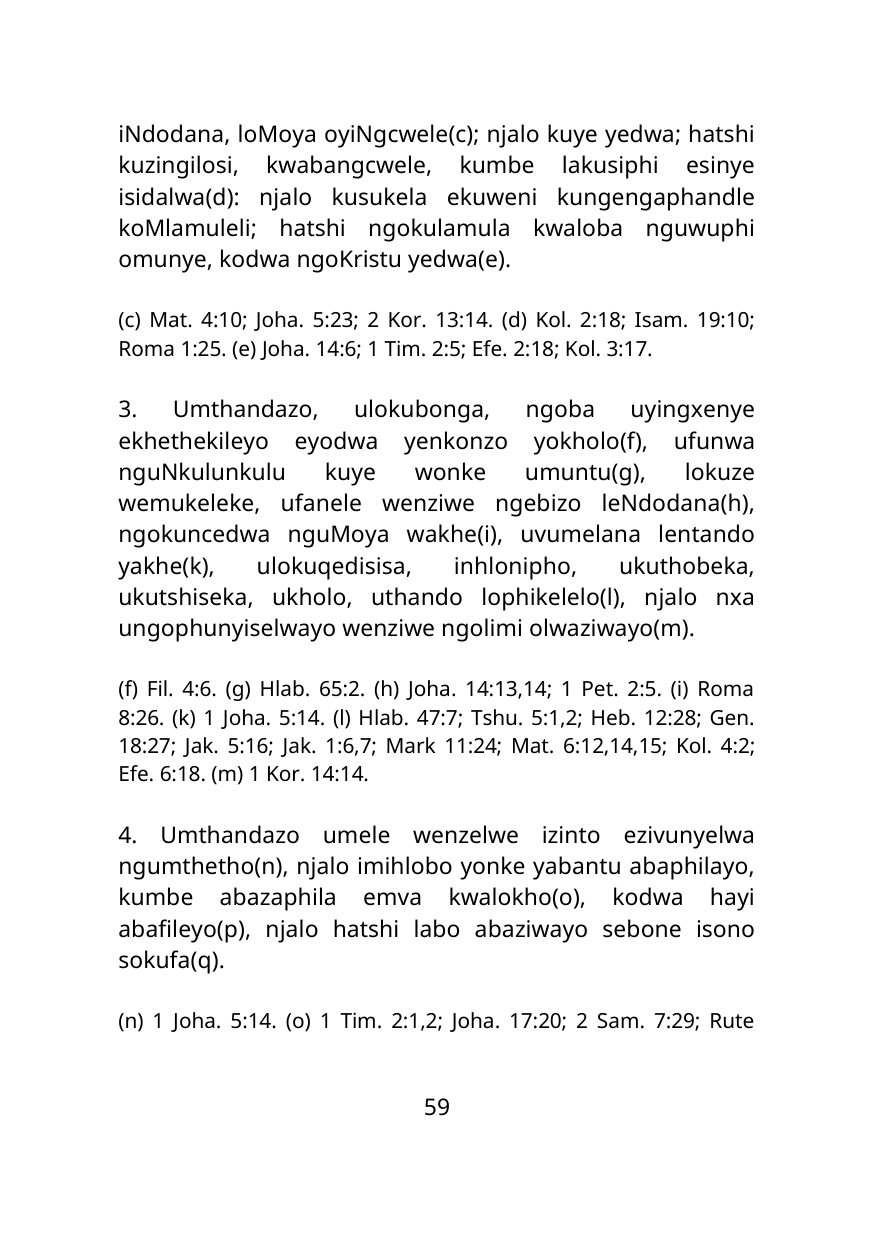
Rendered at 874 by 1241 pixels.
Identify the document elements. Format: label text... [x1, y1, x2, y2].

text iNdodana, loMoya oyiNgcwele(c); njalo kuye yedwa; hatshi kuzingilosi, kwabangcwele, kumbe lakusiphi esinye isidalwa(d): njalo kusukela ekuweni kungengaphandle koMlamuleli; hatshi ngokulamula kwaloba nguwuphi omunye, kodwa ngoKristu yedwa(e). [118, 118, 756, 274]
text (n) 1 Joha. 5:14. (o) 1 Tim. 2:1,2; Joha. 17:20; 2 Sam. 7:29; Rute [118, 1006, 756, 1034]
text 3. Umthandazo, ulokubonga, ngoba uyingxenye ekhethekileyo eyodwa yenkonzo yokholo(f), ufunwa nguNkulunkulu kuye wonke umuntu(g), lokuze wemukeleke, ufanele wenziwe ngebizo leNdodana(h), ngokuncedwa nguMoya wakhe(i), uvumelana lentando yakhe(k), ulokuqedisisa, inhlonipho, ukuthobeka, ukutshiseka, ukholo, uthando lophikelelo(l), njalo nxa ungophunyiselwayo wenziwe ngolimi olwaziwayo(m). [118, 393, 756, 643]
text (f) Fil. 4:6. (g) Hlab. 65:2. (h) Joha. 14:13,14; 1 Pet. 2:5. (i) Roma 8:26. (k) 1 Joha. 5:14. (l) Hlab. 47:7; Tshu. 5:1,2; Heb. 12:28; Gen. 18:27; Jak. 5:16; Jak. 1:6,7; Mark 11:24; Mat. 6:12,14,15; Kol. 4:2; Efe. 6:18. (m) 1 Kor. 14:14. [118, 674, 756, 787]
text (c) Mat. 4:10; Joha. 5:23; 2 Kor. 13:14. (d) Kol. 2:18; Isam. 19:10; Roma 1:25. (e) Joha. 14:6; 1 Tim. 2:5; Efe. 2:18; Kol. 3:17. [118, 306, 756, 362]
text 4. Umthandazo umele wenzelwe izinto ezivunyelwa ngumthetho(n), njalo imihlobo yonke yabantu abaphilayo, kumbe abazaphila emva kwalokho(o), kodwa hayi abafileyo(p), njalo hatshi labo abaziwayo sebone isono sokufa(q). [118, 819, 756, 975]
